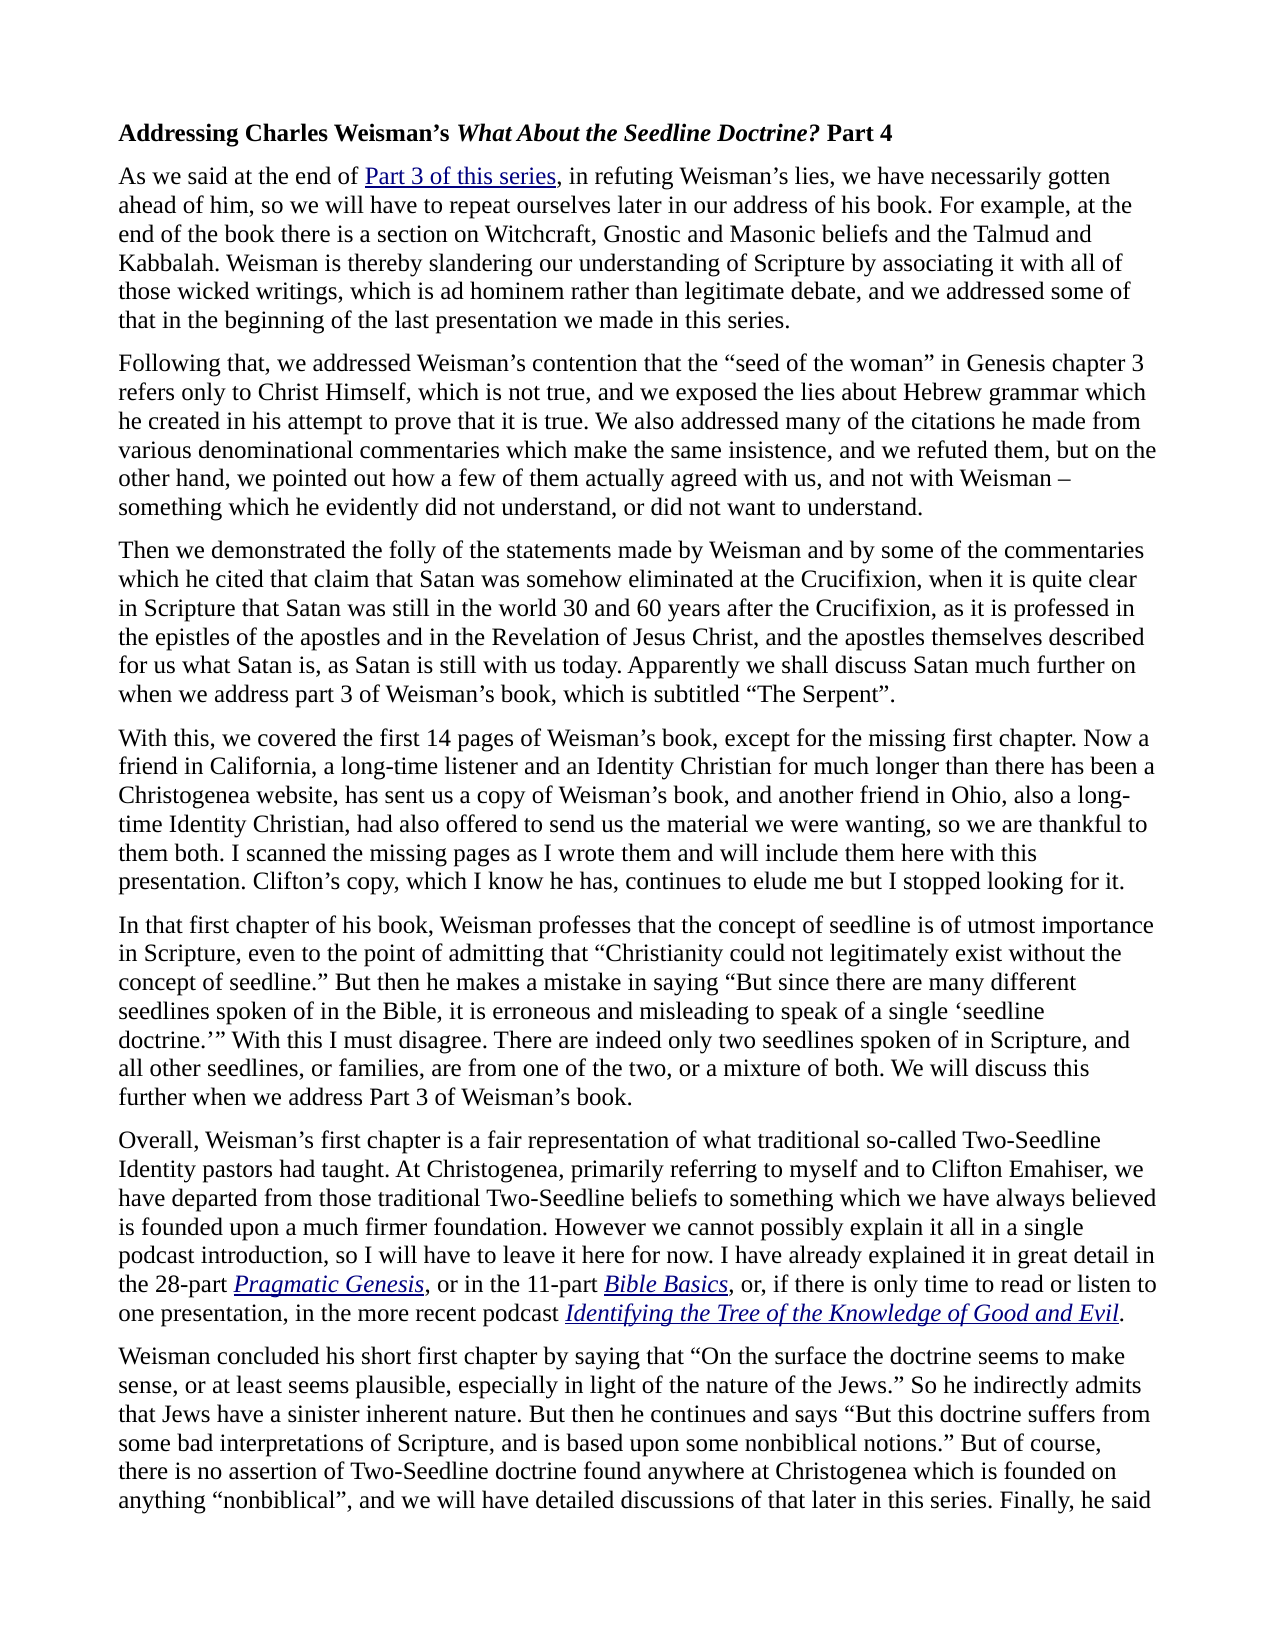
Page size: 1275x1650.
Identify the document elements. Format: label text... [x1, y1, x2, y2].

text With this, we covered the first 14 pages of Weisman’s book, except for the missing first chapter. Now a friend in California, a long-time listener and an Identity Christian for much longer than there has been a Christogenea website, has sent us a copy of Weisman’s book, and another friend in Ohio, also a long-time Identity Christian, had also offered to send us the material we were wanting, so we are thankful to them both. I scanned the missing pages as I wrote them and will include them here with this presentation. Clifton’s copy, which I know he has, continues to elude me but I stopped looking for it. [118, 723, 1157, 895]
text As we said at the end of Part 3 of this series, in refuting Weisman’s lies, we have necessarily gotten ahead of him, so we will have to repeat ourselves later in our address of his book. For example, at the end of the book there is a section on Witchcraft, Gnostic and Masonic beliefs and the Talmud and Kabbalah. Weisman is thereby slandering our understanding of Scripture by associating it with all of those wicked writings, which is ad hominem rather than legitimate debate, and we addressed some of that in the beginning of the last presentation we made in this series. [118, 161, 1157, 334]
text Addressing Charles Weisman’s What About the Seedline Doctrine? Part 4 [118, 118, 1157, 147]
text Weisman concluded his short first chapter by saying that “On the surface the doctrine seems to make sense, or at least seems plausible, especially in light of the nature of the Jews.” So he indirectly admits that Jews have a sinister inherent nature. But then he continues and says “But this doctrine suffers from some bad interpretations of Scripture, and is based upon some nonbiblical notions.” But of course, there is no assertion of Two-Seedline doctrine found anywhere at Christogenea which is founded on anything “nonbiblical”, and we will have detailed discussions of that later in this series. Finally, he said [118, 1341, 1157, 1514]
text Then we demonstrated the folly of the statements made by Weisman and by some of the commentaries which he cited that claim that Satan was somehow eliminated at the Crucifixion, when it is quite clear in Scripture that Satan was still in the world 30 and 60 years after the Crucifixion, as it is professed in the epistles of the apostles and in the Revelation of Jesus Christ, and the apostles themselves described for us what Satan is, as Satan is still with us today. Apparently we shall discuss Satan much further on when we address part 3 of Weisman’s book, which is subtitled “The Serpent”. [118, 536, 1157, 708]
text Following that, we addressed Weisman’s contention that the “seed of the woman” in Genesis chapter 3 refers only to Christ Himself, which is not true, and we exposed the lies about Hebrew grammar which he created in his attempt to prove that it is true. We also addressed many of the citations he made from various denominational commentaries which make the same insistence, and we refuted them, but on the other hand, we pointed out how a few of them actually agreed with us, and not with Weisman – something which he evidently did not understand, or did not want to understand. [118, 348, 1157, 521]
text Overall, Weisman’s first chapter is a fair representation of what traditional so-called Two-Seedline Identity pastors had taught. At Christogenea, primarily referring to myself and to Clifton Emahiser, we have departed from those traditional Two-Seedline beliefs to something which we have always believed is founded upon a much firmer foundation. However we cannot possibly explain it all in a single podcast introduction, so I will have to leave it here for now. I have already explained it in great detail in the 28-part Pragmatic Genesis, or in the 11-part Bible Basics, or, if there is only time to read or listen to one presentation, in the more recent podcast Identifying the Tree of the Knowledge of Good and Evil. [118, 1126, 1157, 1327]
text In that first chapter of his book, Weisman professes that the concept of seedline is of utmost importance in Scripture, even to the point of admitting that “Christianity could not legitimately exist without the concept of seedline.” But then he makes a mistake in saying “But since there are many different seedlines spoken of in the Bible, it is erroneous and misleading to speak of a single ‘seedline doctrine.’” With this I must disagree. There are indeed only two seedlines spoken of in Scripture, and all other seedlines, or families, are from one of the two, or a mixture of both. We will discuss this further when we address Part 3 of Weisman’s book. [118, 910, 1157, 1111]
